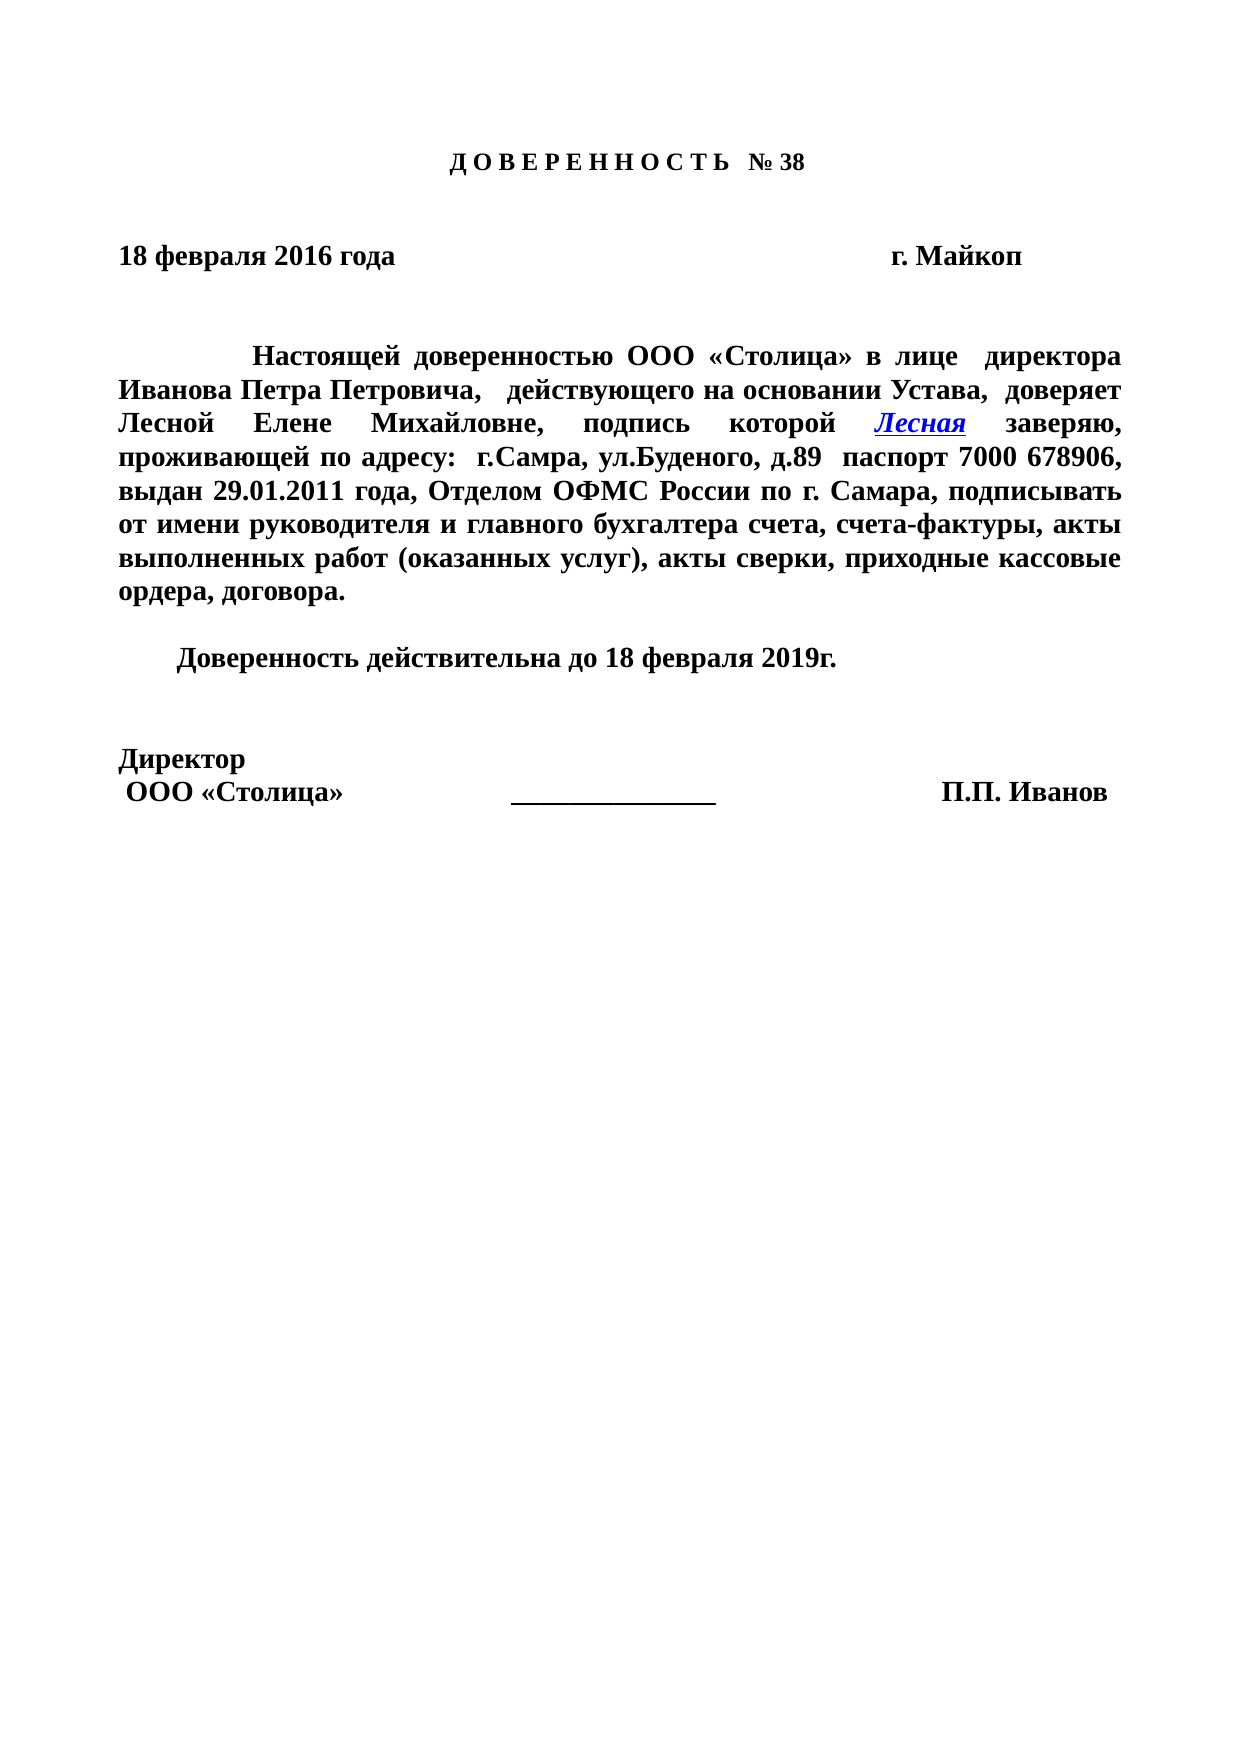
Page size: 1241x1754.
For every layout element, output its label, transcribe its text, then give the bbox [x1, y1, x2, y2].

text Директор [118, 741, 1122, 774]
text Настоящей доверенностью ООО «Столица» в лице директора Иванова Петра Петровича, действующего на основании Устава, доверяет Лесной Елене Михайловне, подпись которой Лесная заверяю, проживающей по адресу: г.Самра, ул.Буденого, д.89 паспорт 7000 678906, выдан 29.01.2011 года, Отделом ОФМС России по г. Самара, подписывать от имени руководителя и главного бухгалтера счета, счета-фактуры, акты выполненных работ (оказанных услуг), акты сверки, приходные кассовые ордера, договора. [118, 338, 1122, 607]
text Д О В Е Р Е Н Н О С Т Ь № 38 [118, 147, 1122, 176]
text ООО «Столица» ______________ П.П. Иванов [118, 774, 1122, 808]
text 18 февраля 2016 года г. Майкоп [118, 238, 1122, 271]
text Доверенность действительна до 18 февраля 2019г. [118, 640, 1122, 674]
